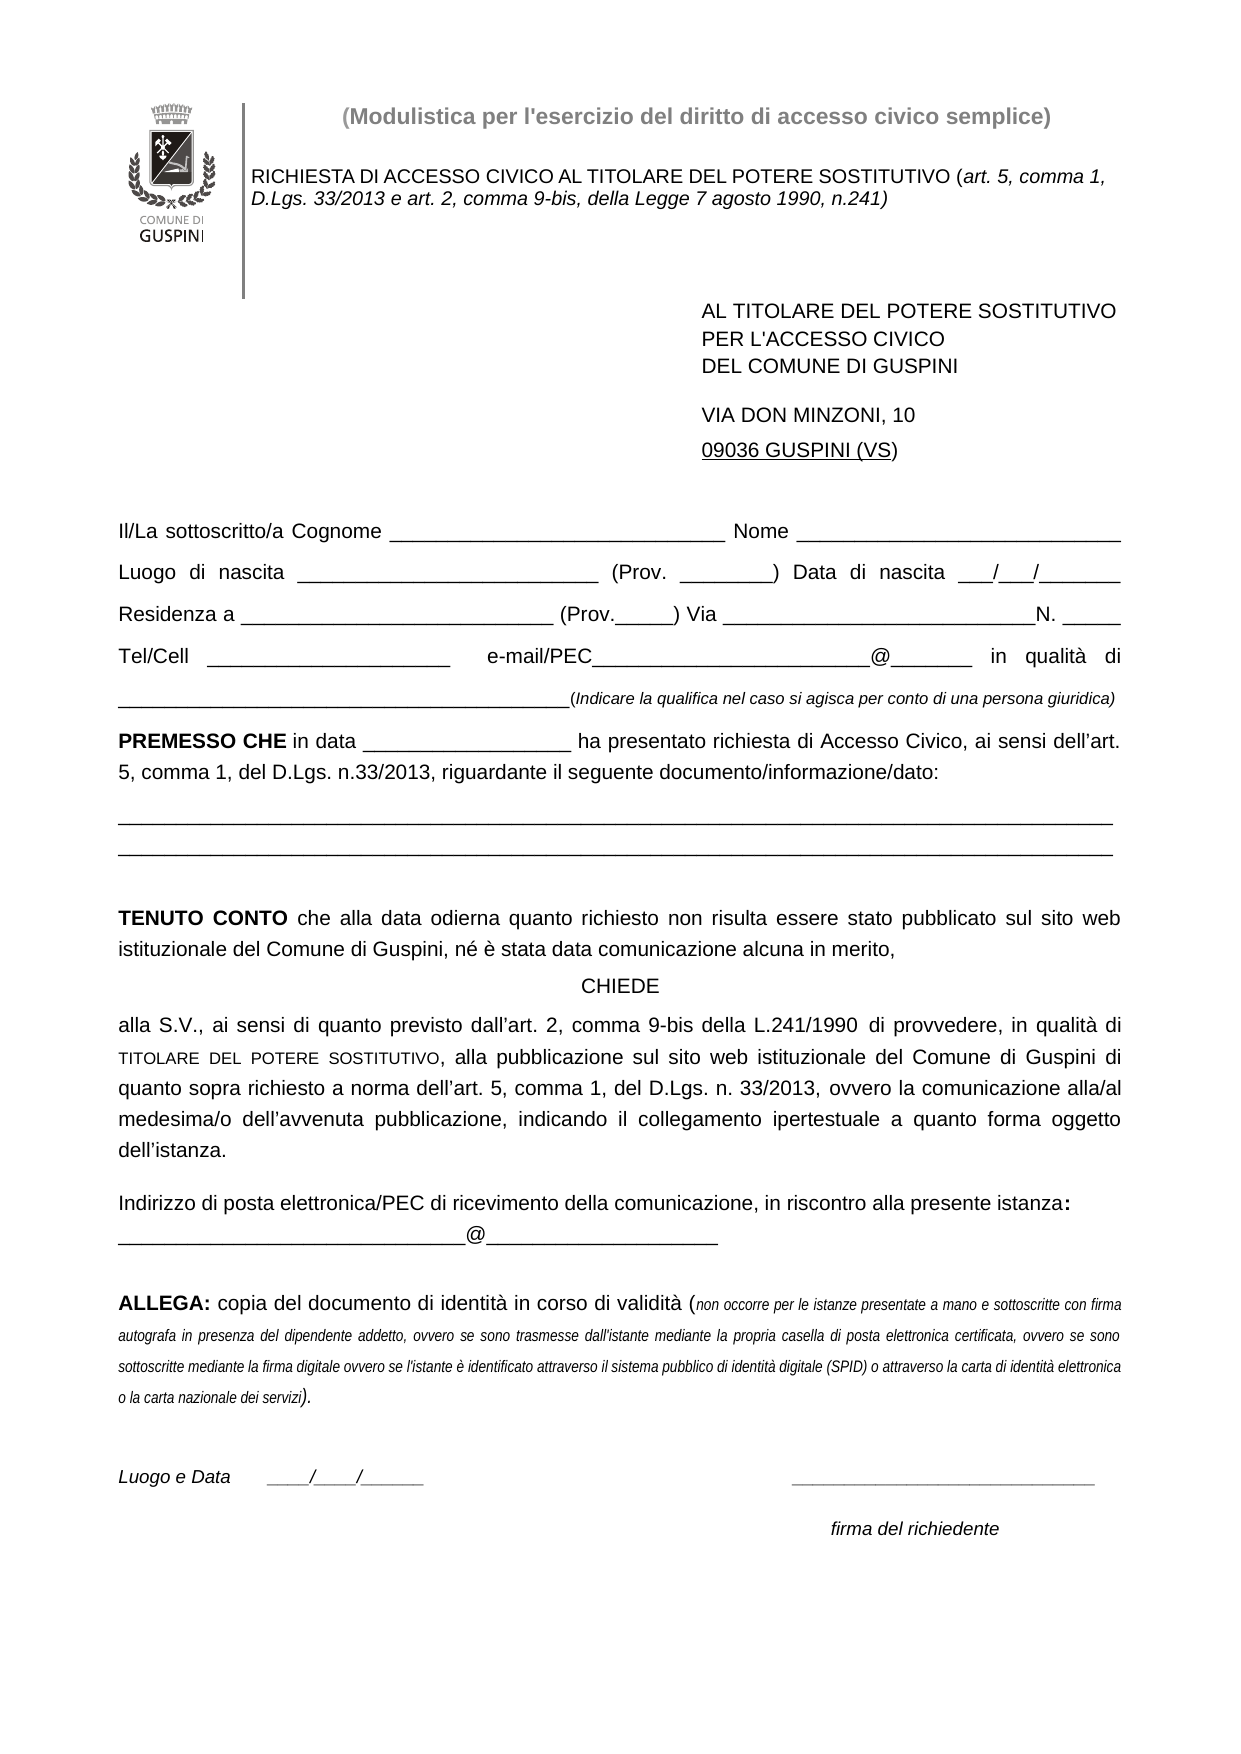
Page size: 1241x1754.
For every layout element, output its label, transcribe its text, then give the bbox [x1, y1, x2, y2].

text Indirizzo di posta elettronica/PEC di ricevimento della comunicazione, in riscontro alla presente istanza: ______________________________@____________________ [118, 1185, 1122, 1247]
text Luogo e Data ____/____/______ _____________________________ [118, 1458, 1122, 1489]
table_header (Modulistica per l'esercizio del diritto di accesso civico semplice) richiesta di accesso civico al titolare del potere sostitutivo (art. 5, comma 1, D.Lgs. 33/2013 e art. 2, comma 9-bis, della Legge 7 agosto 1990, n.241) [245, 103, 1150, 299]
text Il/La sottoscritto/a Cognome _____________________________ Nome ____________________________ Luogo di nascita __________________________ (Prov. ________) Data di nascita ___/___/_______ Residenza a ___________________________ (Prov._____) Via ___________________________N. _____ Tel/Cell _____________________ e-mail/PEC________________________@_______ in qualità di _______________________________________(Indicare la qualifica nel caso si agisca per conto di una persona giuridica) [118, 505, 1122, 713]
table_cell [103, 299, 694, 483]
text firma del richiedente [634, 1510, 1122, 1542]
text PREMESSO CHE in data __________________ ha presentato richiesta di Accesso Civico, ai sensi dell’art. 5, comma 1, del D.Lgs. n.33/2013, riguardante il seguente documento/informazione/dato: [118, 723, 1122, 786]
subtitle ALLEGA: copia del documento di identità in corso di validità (non occorre per le istanze presentate a mano e sottoscritte con firma autografa in presenza del dipendente addetto, ovvero se sono trasmesse dall'istante mediante la propria casella di posta elettronica certificata, ovvero se sono sottoscritte mediante la firma digitale ovvero se l'istante è identificato attraverso il sistema pubblico di identità digitale (SPID) o attraverso la carta di identità elettronica o la carta nazionale dei servizi). [118, 1285, 1122, 1410]
table_cell AL TITOLARE DEL POTERE SOSTITUTIVO PER L'ACCESSO CIVICO DEL COMUNE DI GUSPINI VIA DON MINZONI, 10 09036 GUSPINI (VS) [694, 299, 1144, 483]
table_cell [1144, 299, 1150, 483]
table_header [111, 103, 242, 299]
text ____________________________________________________________________________________________________________________________________________________________________________ [118, 796, 1122, 859]
text TENUTO CONTO che alla data odierna quanto richiesto non risulta essere stato pubblicato sul sito web istituzionale del Comune di Guspini, né è stata data comunicazione alcuna in merito, [118, 901, 1122, 963]
table_header [103, 103, 111, 299]
text alla S.V., ai sensi di quanto previsto dall’art. 2, comma 9-bis della L.241/1990 di provvedere, in qualità di titolare del potere sostitutivo, alla pubblicazione sul sito web istituzionale del Comune di Guspini di quanto sopra richiesto a norma dell’art. 5, comma 1, del D.Lgs. n. 33/2013, ovvero la comunicazione alla/al medesima/o dell’avvenuta pubblicazione, indicando il collegamento ipertestuale a quanto forma oggetto dell’istanza. [118, 1008, 1122, 1164]
text CHIEDE [118, 973, 1122, 997]
